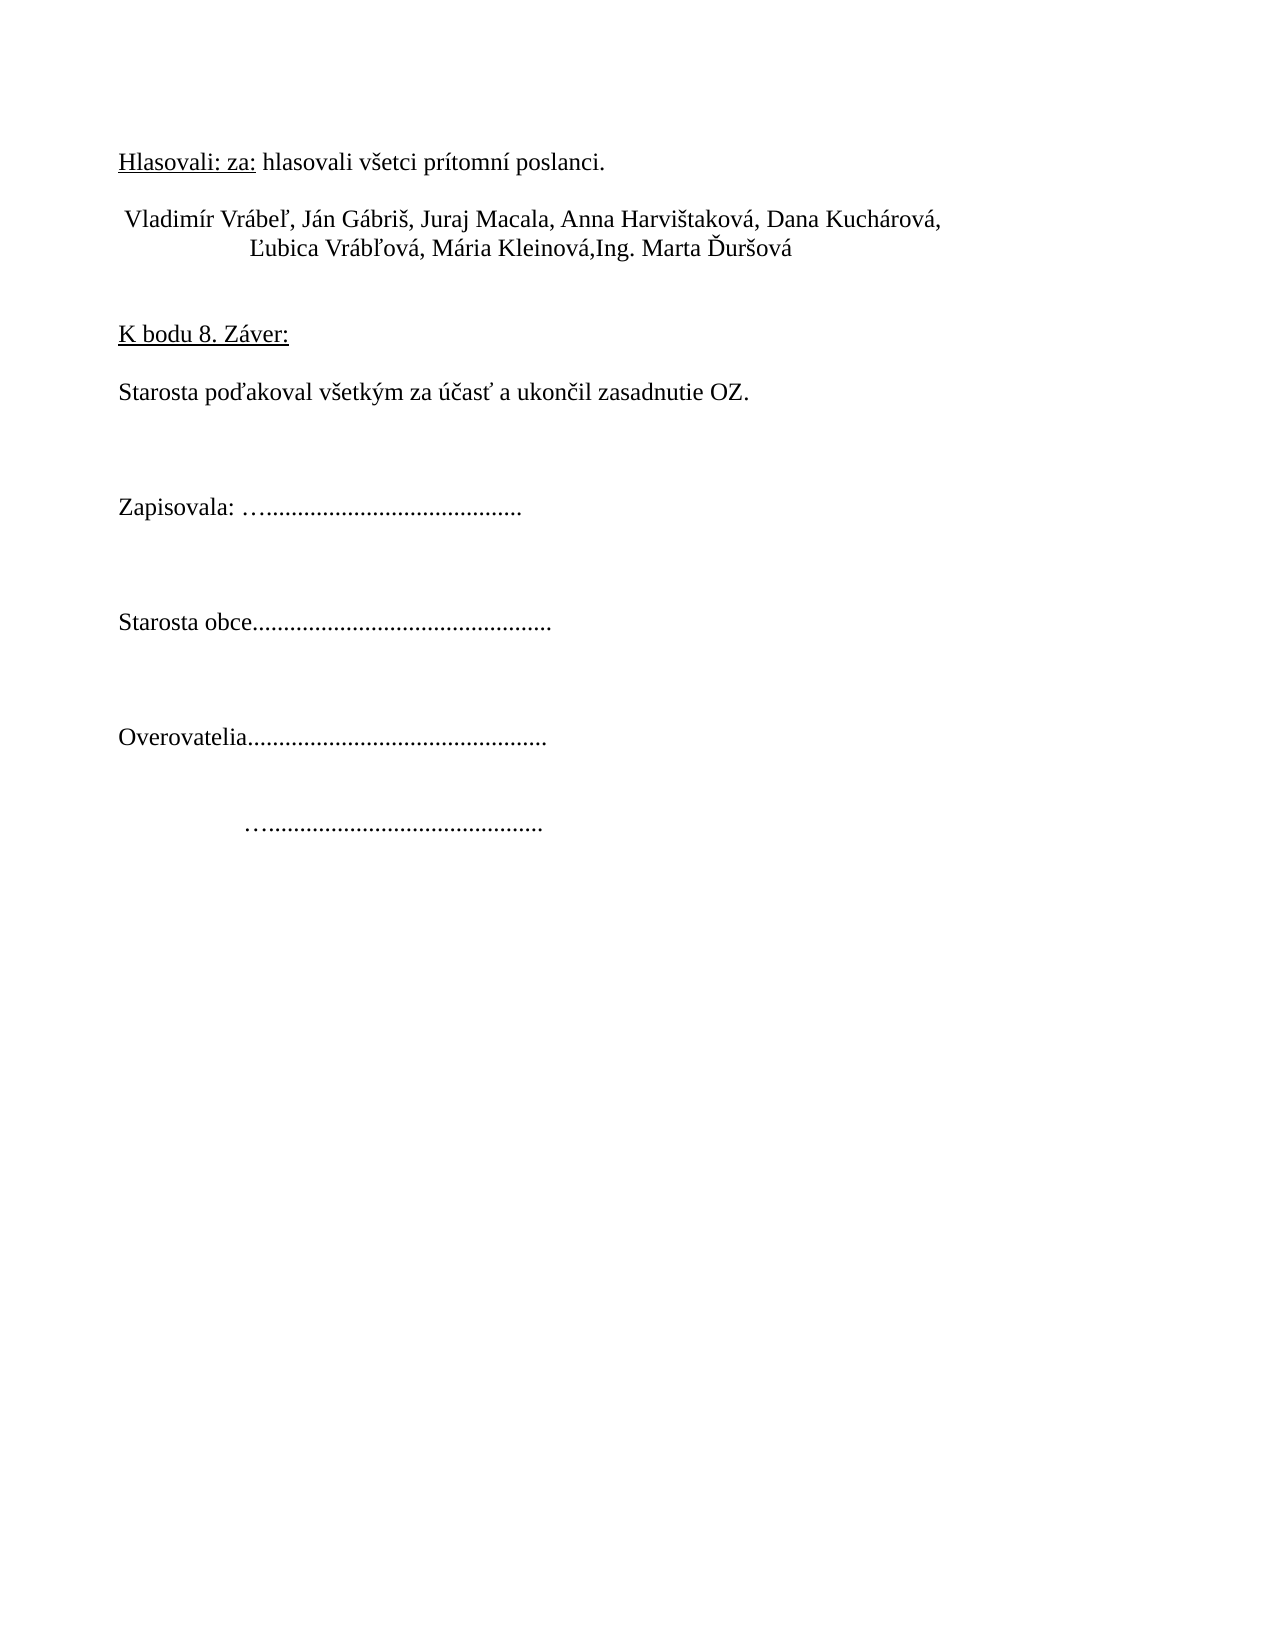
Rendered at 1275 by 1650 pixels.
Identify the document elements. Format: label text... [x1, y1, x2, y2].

text Hlasovali: za: hlasovali všetci prítomní poslanci. [118, 147, 1157, 176]
text Ľubica Vrábľová, Mária Kleinová,Ing. Marta Ďuršová [118, 233, 1157, 262]
text Overovatelia................................................ [118, 722, 1157, 751]
text Starosta obce................................................ [118, 607, 1157, 636]
text …............................................ [118, 808, 1157, 837]
text Starosta poďakoval všetkým za účasť a ukončil zasadnutie OZ. [118, 377, 1157, 406]
text K bodu 8. Záver: [118, 319, 1157, 348]
text Zapisovala: …......................................... [118, 492, 1157, 521]
text Vladimír Vrábeľ, Ján Gábriš, Juraj Macala, Anna Harvištaková, Dana Kuchárová, [118, 204, 1157, 233]
